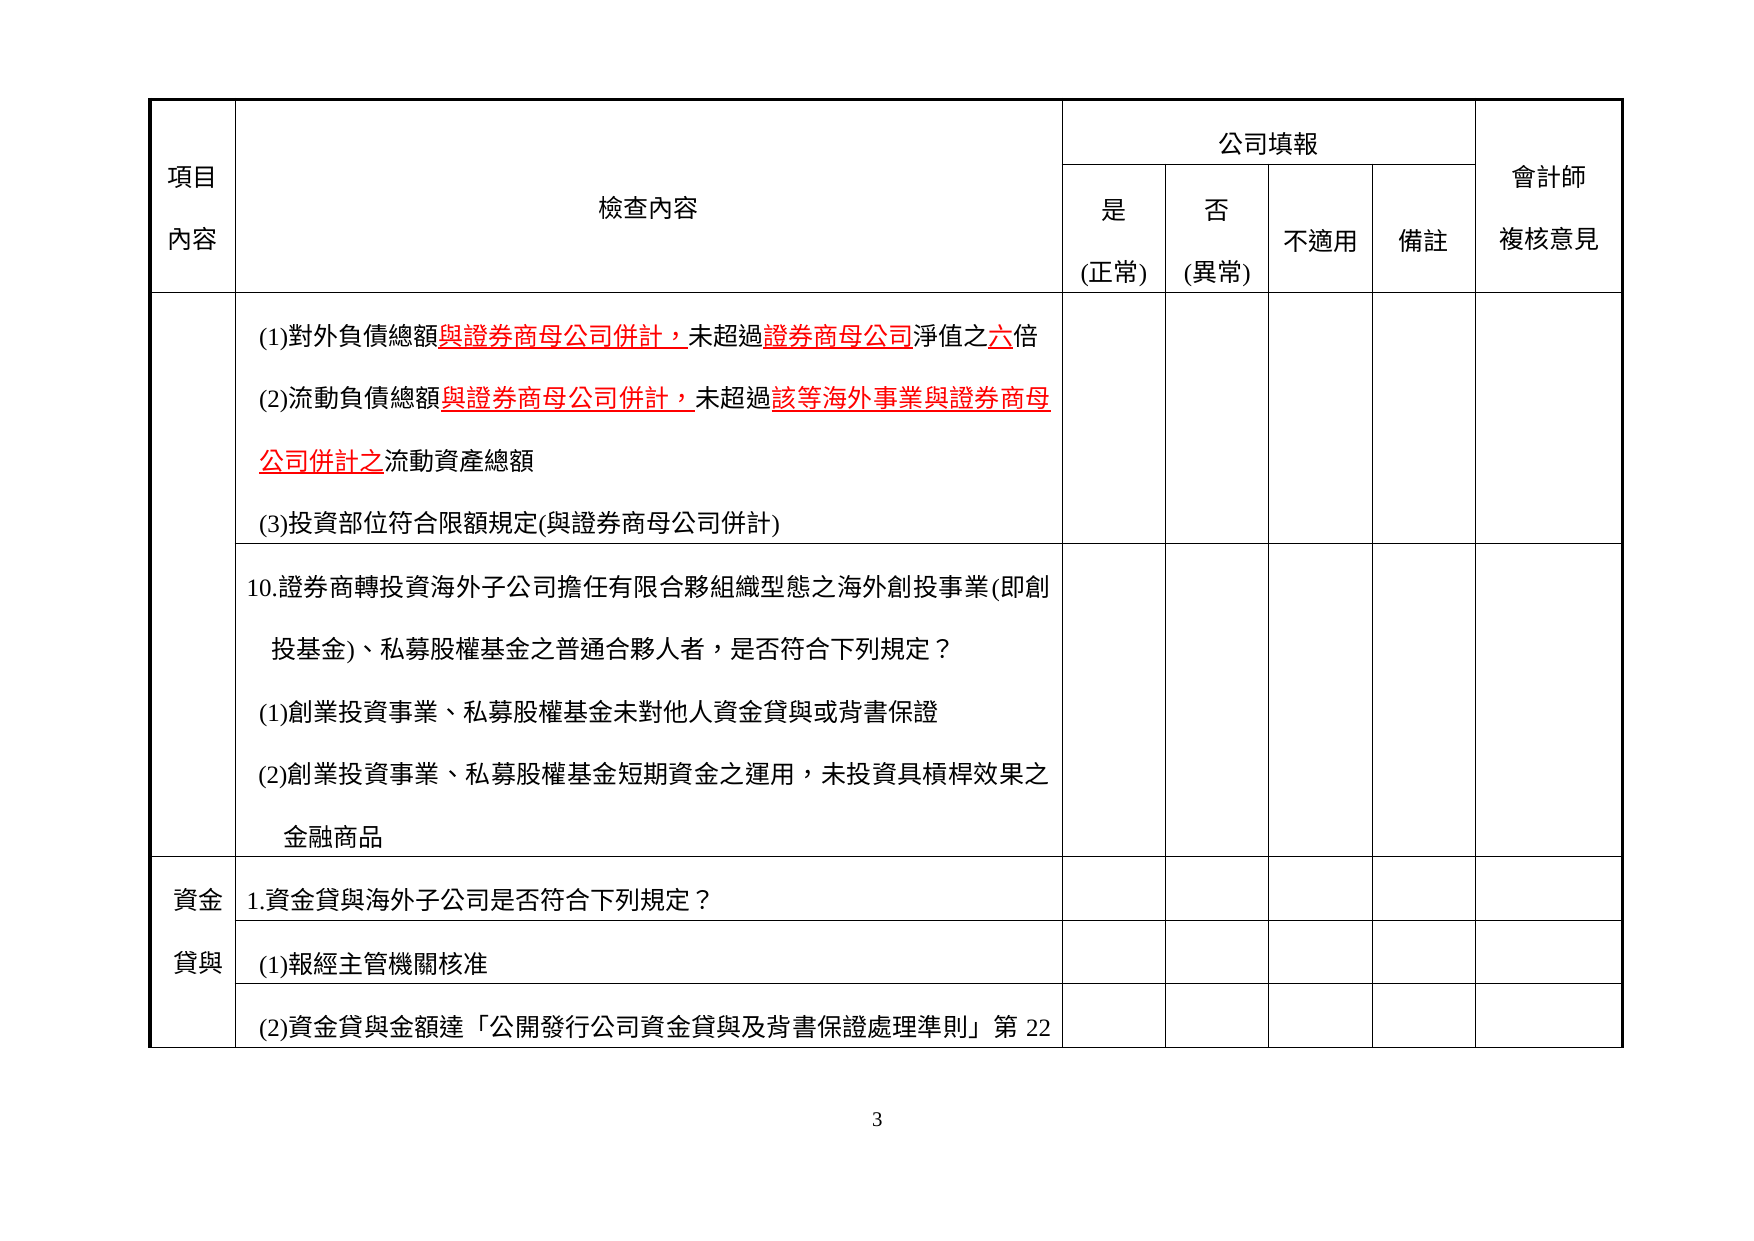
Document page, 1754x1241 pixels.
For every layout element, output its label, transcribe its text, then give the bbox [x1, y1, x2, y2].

table_cell [1063, 857, 1165, 920]
table_cell [1269, 293, 1372, 543]
table_cell [1166, 857, 1268, 920]
table_cell 否 (異常) [1166, 165, 1268, 292]
table_cell 不適用 [1269, 165, 1372, 292]
table_cell [1476, 921, 1621, 983]
table_cell [1269, 544, 1372, 856]
table_cell [1373, 984, 1475, 1047]
table_cell [1373, 293, 1475, 543]
table_cell [1063, 984, 1165, 1047]
table_cell [1269, 857, 1372, 920]
table_cell 10.證券商轉投資海外子公司擔任有限合夥組織型態之海外創投事業(即創投基金)、私募股權基金之普通合夥人者，是否符合下列規定？ (1)創業投資事業、私募股權基金未對他人資金貸與或背書保證 (2)創業投資事業、私募股權基金短期資金之運用，未投資具槓桿效果之金融商品 [236, 544, 1062, 856]
table_header 公司填報 [1063, 101, 1475, 163]
table_cell [1166, 544, 1268, 856]
table_cell 資金 貸與 [152, 857, 235, 1047]
table_cell 備註 [1373, 165, 1475, 292]
table_cell [1476, 984, 1621, 1047]
table_cell [1063, 293, 1165, 543]
table_header 檢查內容 [236, 101, 1062, 292]
table_cell 是 (正常) [1063, 165, 1165, 292]
table_cell [152, 293, 235, 856]
table_cell [1166, 984, 1268, 1047]
table_cell [1476, 544, 1621, 856]
table_cell [1373, 921, 1475, 983]
table_cell [1373, 857, 1475, 920]
table_cell 1.資金貸與海外子公司是否符合下列規定？ [236, 857, 1062, 920]
table_cell [1269, 984, 1372, 1047]
table_cell [1269, 921, 1372, 983]
table_cell (1)報經主管機關核准 [236, 921, 1062, 983]
table_header 會計師 複核意見 [1476, 101, 1621, 292]
table_header 項目 內容 [152, 101, 235, 292]
table_cell [1476, 293, 1621, 543]
table_cell (1)對外負債總額與證券商母公司併計，未超過證券商母公司淨值之六倍 (2)流動負債總額與證券商母公司併計，未超過該等海外事業與證券商母公司併計之流動資產總額 (3)投資部位符合限額規定(與證券商母公司併計) [236, 293, 1062, 543]
table_cell [1166, 293, 1268, 543]
table_cell [1373, 544, 1475, 856]
table_cell [1063, 921, 1165, 983]
table_cell [1166, 921, 1268, 983]
table_cell (2)資金貸與金額達「公開發行公司資金貸與及背書保證處理準則」第22 [236, 984, 1062, 1047]
table_cell [1476, 857, 1621, 920]
table_cell [1063, 544, 1165, 856]
